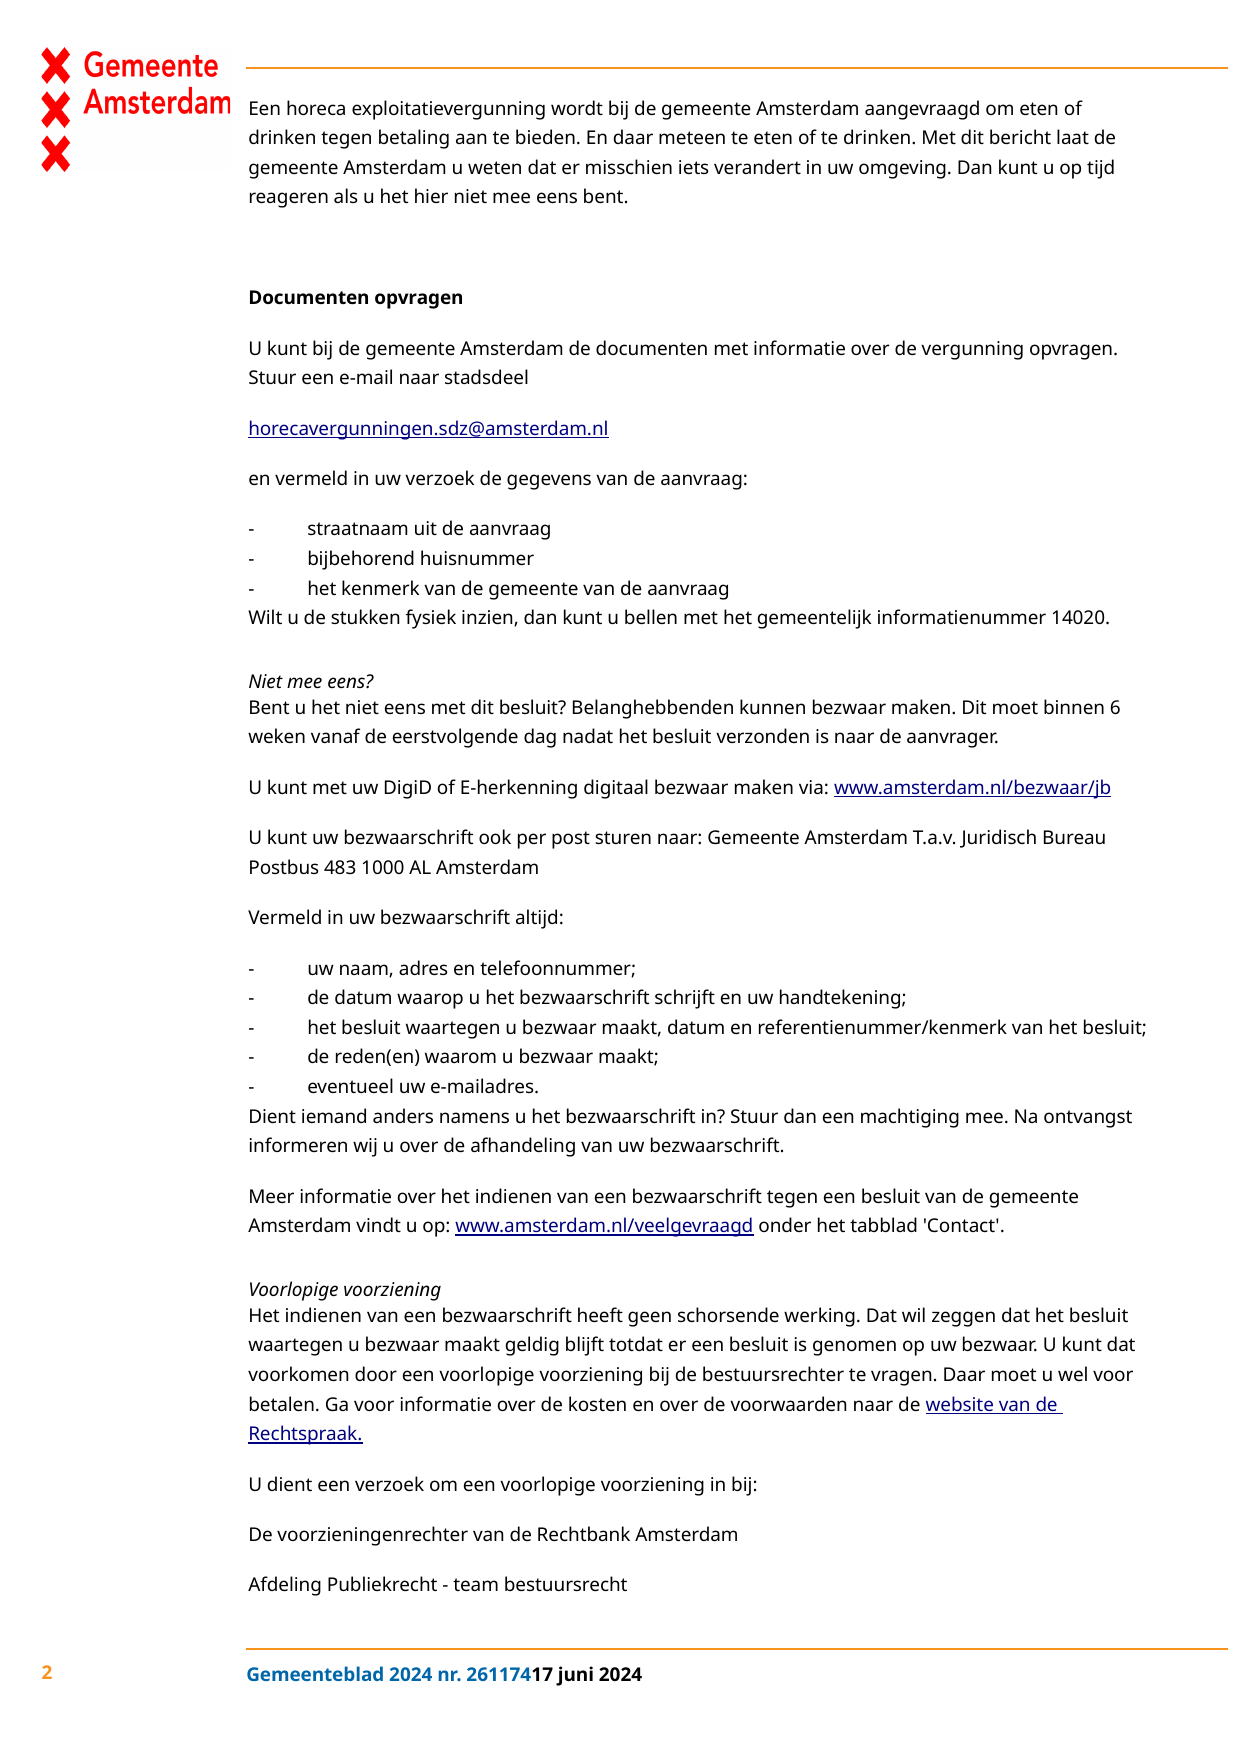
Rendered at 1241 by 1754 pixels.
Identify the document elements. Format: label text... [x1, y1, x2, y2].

list uw naam, adres en telefoonnummer; [248, 955, 1152, 981]
list straatnaam uit de aanvraag [248, 516, 1152, 541]
text Bent u het niet eens met dit besluit? Belanghebbenden kunnen bezwaar maken. Dit moet binnen 6 weken vanaf de eerstvolgende dag nadat het besluit verzonden is naar de aanvrager. [248, 694, 1152, 749]
text Wilt u de stukken fysiek inzien, dan kunt u bellen met het gemeentelijk informatienummer 14020. [248, 604, 1152, 630]
text Een horeca exploitatievergunning wordt bij de gemeente Amsterdam aangevraagd om eten of drinken tegen betaling aan te bieden. En daar meteen te eten of te drinken. Met dit bericht laat de gemeente Amsterdam u weten dat er misschien iets verandert in uw omgeving. Dan kunt u op tijd reageren als u het hier niet mee eens bent. [248, 95, 1152, 209]
text Niet mee eens? [248, 668, 1152, 694]
text en vermeld in uw verzoek de gegevens van de aanvraag: [248, 465, 1152, 491]
text Voorlopige voorziening [248, 1276, 1152, 1302]
list de datum waarop u het bezwaarschrift schrijft en uw handtekening; [248, 984, 1152, 1010]
list het kenmerk van de gemeente van de aanvraag [248, 575, 1152, 601]
text Vermeld in uw bezwaarschrift altijd: [248, 904, 1152, 930]
text Dient iemand anders namens u het bezwaarschrift in? Stuur dan een machtiging mee. Na ontvangst informeren wij u over de afhandeling van uw bezwaarschrift. [248, 1103, 1152, 1158]
text De voorzieningenrechter van de Rechtbank Amsterdam [248, 1521, 1152, 1547]
list de reden(en) waarom u bezwaar maakt; [248, 1044, 1152, 1069]
text U kunt met uw DigiD of E-herkenning digitaal bezwaar maken via: www.amsterdam.nl/bezwaar/jb [248, 774, 1152, 800]
text Documenten opvragen [248, 284, 1152, 310]
text Het indienen van een bezwaarschrift heeft geen schorsende werking. Dat wil zeggen dat het besluit waartegen u bezwaar maakt geldig blijft totdat er een besluit is genomen op uw bezwaar. U kunt dat voorkomen door een voorlopige voorziening bij de bestuursrechter te vragen. Daar moet u wel voor betalen. Ga voor informatie over de kosten en over de voorwaarden naar de website van de Rechtspraak. [248, 1302, 1152, 1446]
text U dient een verzoek om een voorlopige voorziening in bij: [248, 1471, 1152, 1497]
text Meer informatie over het indienen van een bezwaarschrift tegen een besluit van de gemeente Amsterdam vindt u op: www.amsterdam.nl/veelgevraagd onder het tabblad 'Contact'. [248, 1183, 1152, 1238]
picture [41, 47, 231, 172]
text U kunt bij de gemeente Amsterdam de documenten met informatie over de vergunning opvragen. Stuur een e-mail naar stadsdeel [248, 335, 1152, 390]
list bijbehorend huisnummer [248, 545, 1152, 571]
list het besluit waartegen u bezwaar maakt, datum en referentienummer/kenmerk van het besluit; [248, 1014, 1152, 1040]
list eventueel uw e-mailadres. [248, 1073, 1152, 1099]
text Afdeling Publiekrecht - team bestuursrecht [248, 1572, 1152, 1597]
text U kunt uw bezwaarschrift ook per post sturen naar: Gemeente Amsterdam T.a.v. Juridisch Bureau Postbus 483 1000 AL Amsterdam [248, 824, 1152, 880]
text horecavergunningen.sdz@amsterdam.nl [248, 415, 1152, 441]
